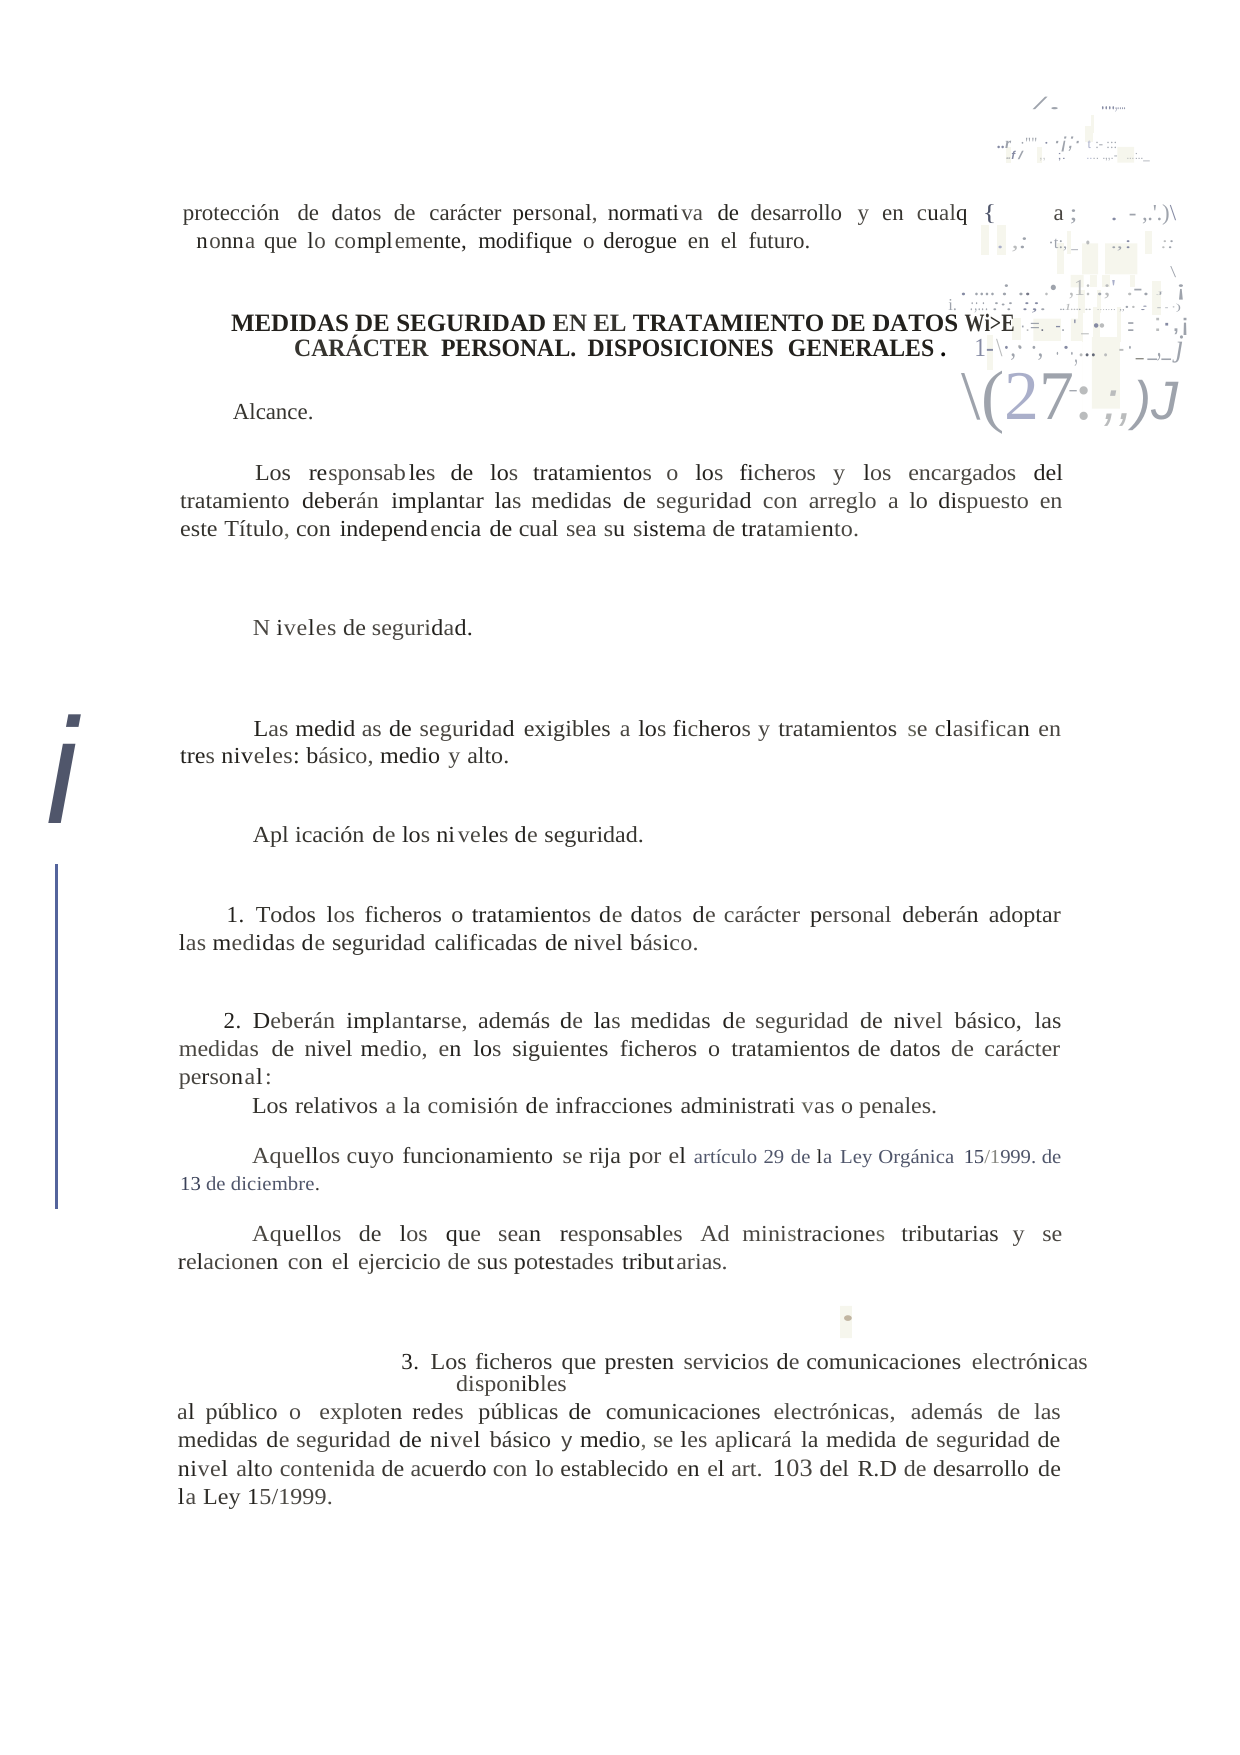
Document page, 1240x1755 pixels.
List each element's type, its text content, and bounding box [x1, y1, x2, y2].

text . .... : .. .• ,1: .;' .-. J ¡ [0, 281, 1079, 298]
text Alcance. \(27:;,)J [1082, 361, 1200, 434]
text MEDIDAS DE SEGURIDAD EN EL TRATAMIENTO DE DATOS Wi>E ·.=. -. ' _ •• : :·,¡ [1121, 314, 1190, 336]
text CARÁCTER PERSONAL. DISPOSICIONES GENERALES . 1-\·,· ·, · ... . - · _ _,_ j [1033, 336, 1070, 440]
text Alcance. \(27:;,)J [1012, 392, 1033, 414]
text i. :;.:. :·: :;. ..1.... .. ....... ,,• • : - - ·) [0, 298, 1078, 314]
text protección de datos de carácter personal, normativa de desarrollo y en cualq { a ; . - ,.'.)\ nonna que lo complemente, modifique o derogue en el futuro. . ,: ·t:, _ • .,: :: \ [181, 197, 1176, 281]
list Los ficheros que presten servicios de comunicaciones electrónicas disponibles [401, 1352, 1200, 1396]
text Las medid as de seguridad exigibles a los ficheros y tratamientos se clasifican en tres niveles: básico, medio y alto. [180, 715, 1061, 768]
text • [0, 1308, 840, 1331]
text N iveles de seguridad. [253, 614, 1200, 641]
text Aquellos cuyo funcionamiento se rija por el artículo 29 de la Ley Orgánica 15/1999. de 13 de diciembre. [180, 1142, 1062, 1195]
text Alcance. \(27:;,)J [1061, 383, 1069, 434]
text i [46, 703, 78, 853]
text ..r ·"" · ·¡;· t :- ::: [0, 136, 1117, 151]
text . .... : .. .• ,1: .;' .-. J ¡ [1081, 281, 1152, 298]
text Los relativos a la comisión de infracciones administrati vas o penales. [252, 1092, 1200, 1119]
text al público o exploten redes públicas de comunicaciones electrónicas, además de las medidas de seguridad de nivel básico y medio, se les aplicará la medida de seguridad de nivel alto contenida de acuerdo con lo establecido en el art. 103 del R.D de desarrollo de la Ley 15/1999. [177, 1398, 1061, 1509]
text Los responsables de los tratamientos o los ficheros y los encargados del tratamiento deberán implantar las medidas de seguridad con arreglo a lo dispuesto en este Título, con independencia de cual sea su sistema de tratamiento. [180, 459, 1063, 542]
list Deberán implantarse, además de las medidas de seguridad de nivel básico, las medidas de nivel medio, en los siguientes ficheros o tratamientos de datos de carácter personal: [150, 1007, 1061, 1090]
text ..f / ,, ;. .... .,,.- ...:.._ [1042, 151, 1117, 161]
text ·,_ [1069, 341, 1082, 394]
list Todos los ficheros o tratamientos de datos de carácter personal deberán adoptar las medidas de seguridad calificadas de nivel básico. [150, 901, 1061, 955]
text Alcance. \(27:;,)J [216, 361, 1033, 434]
text ..f / ,, ;. .... .,,.- ...:.._ [0, 151, 1006, 161]
text CARÁCTER PERSONAL. DISPOSICIONES GENERALES . 1-\·,· ·, · ... . - · _ _,_ j [1120, 336, 1200, 361]
text · [1033, 341, 1059, 367]
text Aquellos de los que sean responsables Ad ministraciones tributarias y se relacionen con el ejercicio de sus potestades tributarias. [178, 1220, 1062, 1275]
text MEDIDAS DE SEGURIDAD EN EL TRATAMIENTO DE DATOS Wi>E ·.=. -. ' _ •• : :·,¡ [0, 314, 1078, 336]
text CARÁCTER PERSONAL. DISPOSICIONES GENERALES . 1-\·,· ·, · ... . - · _ _,_ j [294, 336, 987, 361]
text Apl icación de los niveles de seguridad. [253, 821, 1200, 848]
text /. ....,.... [0, 89, 1126, 115]
